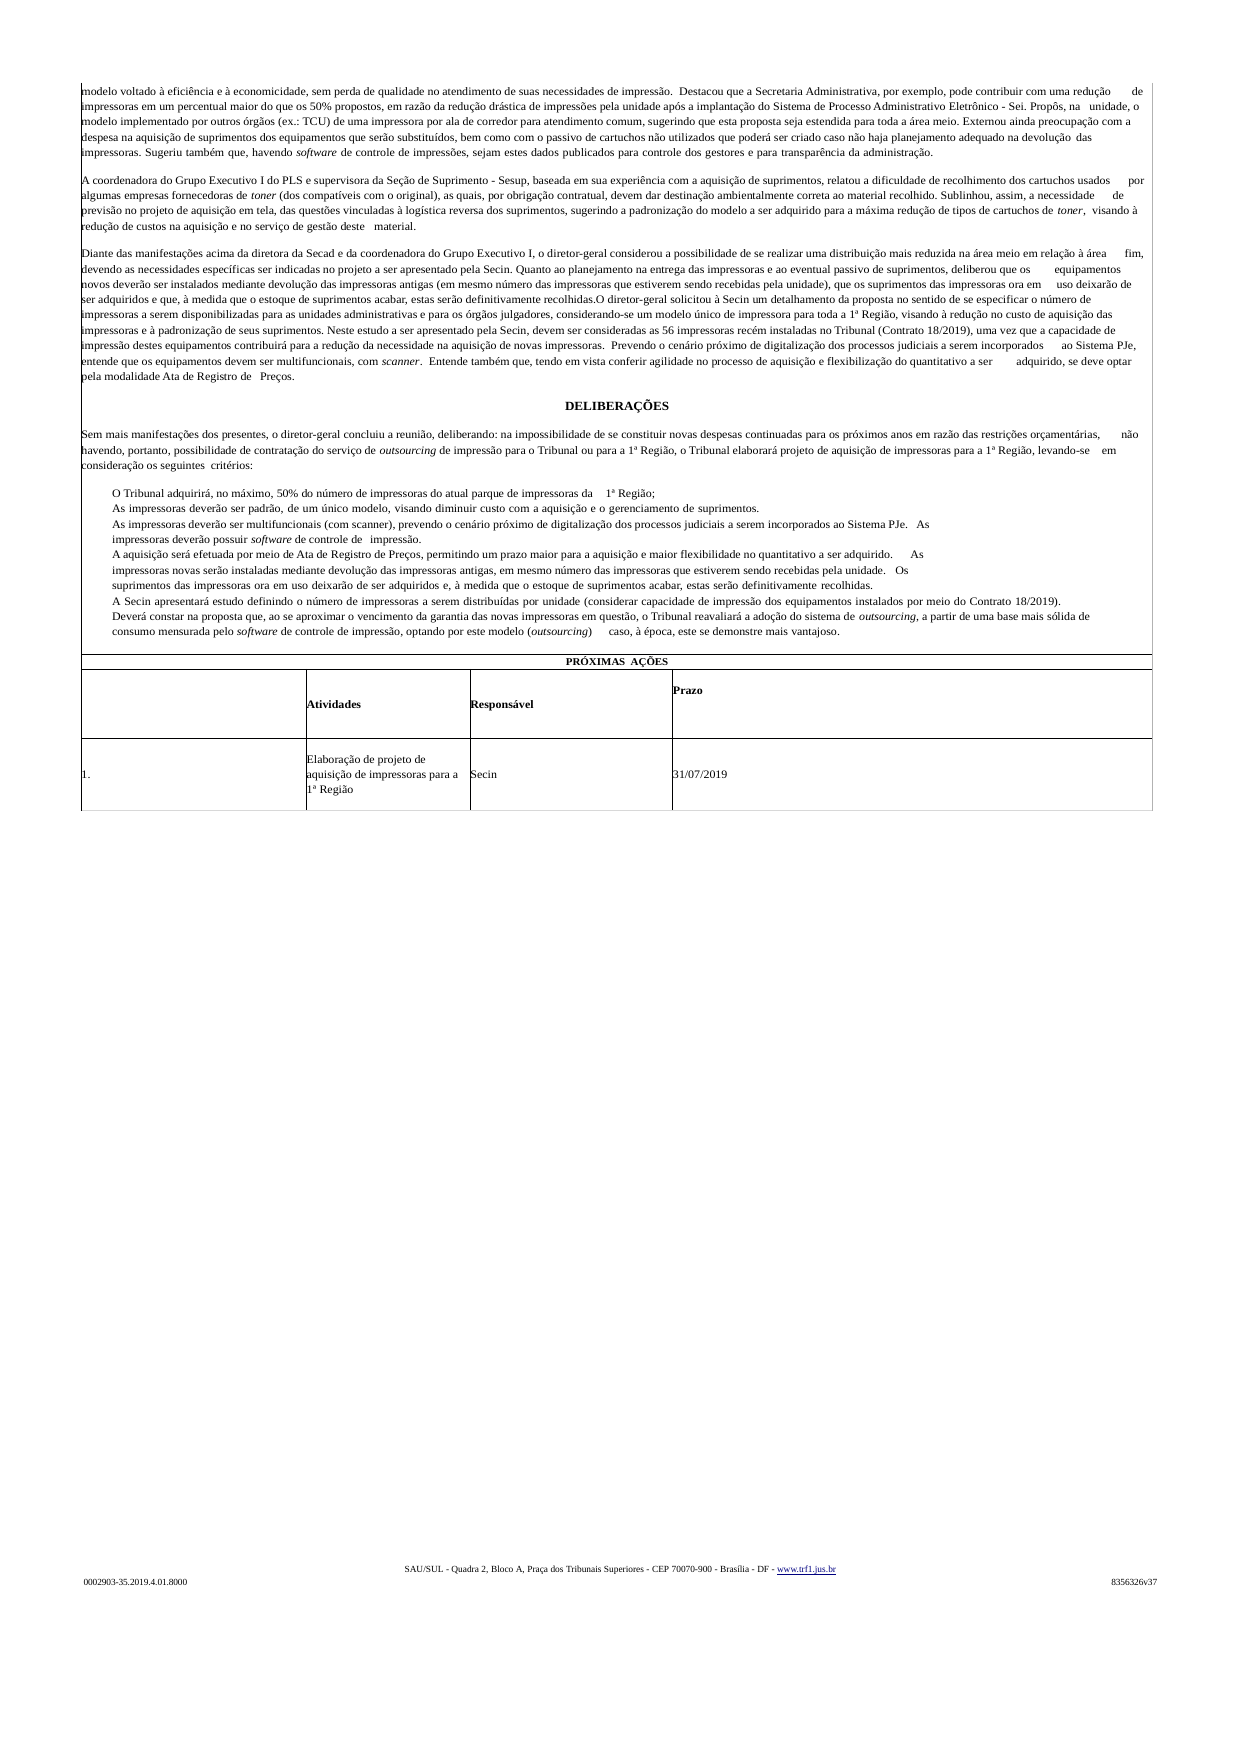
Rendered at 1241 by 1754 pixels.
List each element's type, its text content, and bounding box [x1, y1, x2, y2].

table_cell 1. [82, 739, 306, 810]
table_cell Elaboração de projeto de aquisição de impressoras para a 1ª Região [307, 739, 470, 810]
table_cell 31/07/2019 [673, 739, 1152, 810]
text 0002903-35.2019.4.01.8000 8356326v37 [0, 1577, 1240, 1588]
table_cell Responsável [471, 670, 672, 738]
table_cell Secin [471, 739, 672, 810]
table_cell PRÓXIMAS AÇÕES [82, 655, 1152, 669]
table_cell Prazo [673, 670, 1152, 738]
table_cell Atividades [307, 670, 470, 738]
table_cell [82, 670, 306, 738]
text SAU/SUL - Quadra 2, Bloco A, Praça dos Tribunais Superiores - CEP 70070-900 - Brasília - DF - www.trf1.jus.br [0, 1564, 1240, 1575]
table_header modelo voltado à eficiência e à economicidade, sem perda de qualidade no atendimento de suas necessidades de impressão. Destacou que a Secretaria Administrativa, por exemplo, pode contribuir com uma redução de impressoras em um percentual maior do que os 50% propostos, em razão da redução drástica de impressões pela unidade após a implantação do Sistema de Processo Administrativo Eletrônico - Sei. Propôs, na unidade, o modelo implementado por outros órgãos (ex.: TCU) de uma impressora por ala de corredor para atendimento comum, sugerindo que esta proposta seja estendida para toda a área meio. Externou ainda preocupação com a despesa na aquisição de suprimentos dos equipamentos que serão substituídos, bem como com o passivo de cartuchos não utilizados que poderá ser criado caso não haja planejamento adequado na devolução das impressoras. Sugeriu também que, havendo software de controle de impressões, sejam estes dados publicados para controle dos gestores e para transparência da administração. A coordenadora do Grupo Executivo I do PLS e supervisora da Seção de Suprimento - Sesup, baseada em sua experiência com a aquisição de suprimentos, relatou a dificuldade de recolhimento dos cartuchos usados por algumas empresas fornecedoras de toner (dos compatíveis com o original), as quais, por obrigação contratual, devem dar destinação ambientalmente correta ao material recolhido. Sublinhou, assim, a necessidade de previsão no projeto de aquisição em tela, das questões vinculadas à logística reversa dos suprimentos, sugerindo a padronização do modelo a ser adquirido para a máxima redução de tipos de cartuchos de toner, visando à redução de custos na aquisição e no serviço de gestão deste material. Diante das manifestações acima da diretora da Secad e da coordenadora do Grupo Executivo I, o diretor-geral considerou a possibilidade de se realizar uma distribuição mais reduzida na área meio em relação à área fim, devendo as necessidades específicas ser indicadas no projeto a ser apresentado pela Secin. Quanto ao planejamento na entrega das impressoras e ao eventual passivo de suprimentos, deliberou que os equipamentos novos deverão ser instalados mediante devolução das impressoras antigas (em mesmo número das impressoras que estiverem sendo recebidas pela unidade), que os suprimentos das impressoras ora em uso deixarão de ser adquiridos e que, à medida que o estoque de suprimentos acabar, estas serão definitivamente recolhidas.O diretor-geral solicitou à Secin um detalhamento da proposta no sentido de se especificar o número de impressoras a serem disponibilizadas para as unidades administrativas e para os órgãos julgadores, considerando-se um modelo único de impressora para toda a 1ª Região, visando à redução no custo de aquisição das impressoras e à padronização de seus suprimentos. Neste estudo a ser apresentado pela Secin, devem ser consideradas as 56 impressoras recém instaladas no Tribunal (Contrato 18/2019), uma vez que a capacidade de impressão destes equipamentos contribuirá para a redução da necessidade na aquisição de novas impressoras. Prevendo o cenário próximo de digitalização dos processos judiciais a serem incorporados ao Sistema PJe, entende que os equipamentos devem ser multifuncionais, com scanner. Entende também que, tendo em vista conferir agilidade no processo de aquisição e flexibilização do quantitativo a ser adquirido, se deve optar pela modalidade Ata de Registro de Preços. DELIBERAÇÕES Sem mais manifestações dos presentes, o diretor-geral concluiu a reunião, deliberando: na impossibilidade de se constituir novas despesas continuadas para os próximos anos em razão das restrições orçamentárias, não havendo, portanto, possibilidade de contratação do serviço de outsourcing de impressão para o Tribunal ou para a 1ª Região, o Tribunal elaborará projeto de aquisição de impressoras para a 1ª Região, levando-se em consideração os seguintes critérios: O Tribunal adquirirá, no máximo, 50% do número de impressoras do atual parque de impressoras da 1ª Região; As impressoras deverão ser padrão, de um único modelo, visando diminuir custo com a aquisição e o gerenciamento de suprimentos. As impressoras deverão ser multifuncionais (com scanner), prevendo o cenário próximo de digitalização dos processos judiciais a serem incorporados ao Sistema PJe. As impressoras deverão possuir software de controle de impressão. A aquisição será efetuada por meio de Ata de Registro de Preços, permitindo um prazo maior para a aquisição e maior flexibilidade no quantitativo a ser adquirido. As impressoras novas serão instaladas mediante devolução das impressoras antigas, em mesmo número das impressoras que estiverem sendo recebidas pela unidade. Os suprimentos das impressoras ora em uso deixarão de ser adquiridos e, à medida que o estoque de suprimentos acabar, estas serão definitivamente recolhidas. A Secin apresentará estudo definindo o número de impressoras a serem distribuídas por unidade (considerar capacidade de impressão dos equipamentos instalados por meio do Contrato 18/2019). Deverá constar na proposta que, ao se aproximar o vencimento da garantia das novas impressoras em questão, o Tribunal reavaliará a adoção do sistema de outsourcing, a partir de uma base mais sólida de consumo mensurada pelo software de controle de impressão, optando por este modelo (outsourcing) caso, à época, este se demonstre mais vantajoso. [82, 83, 1152, 654]
